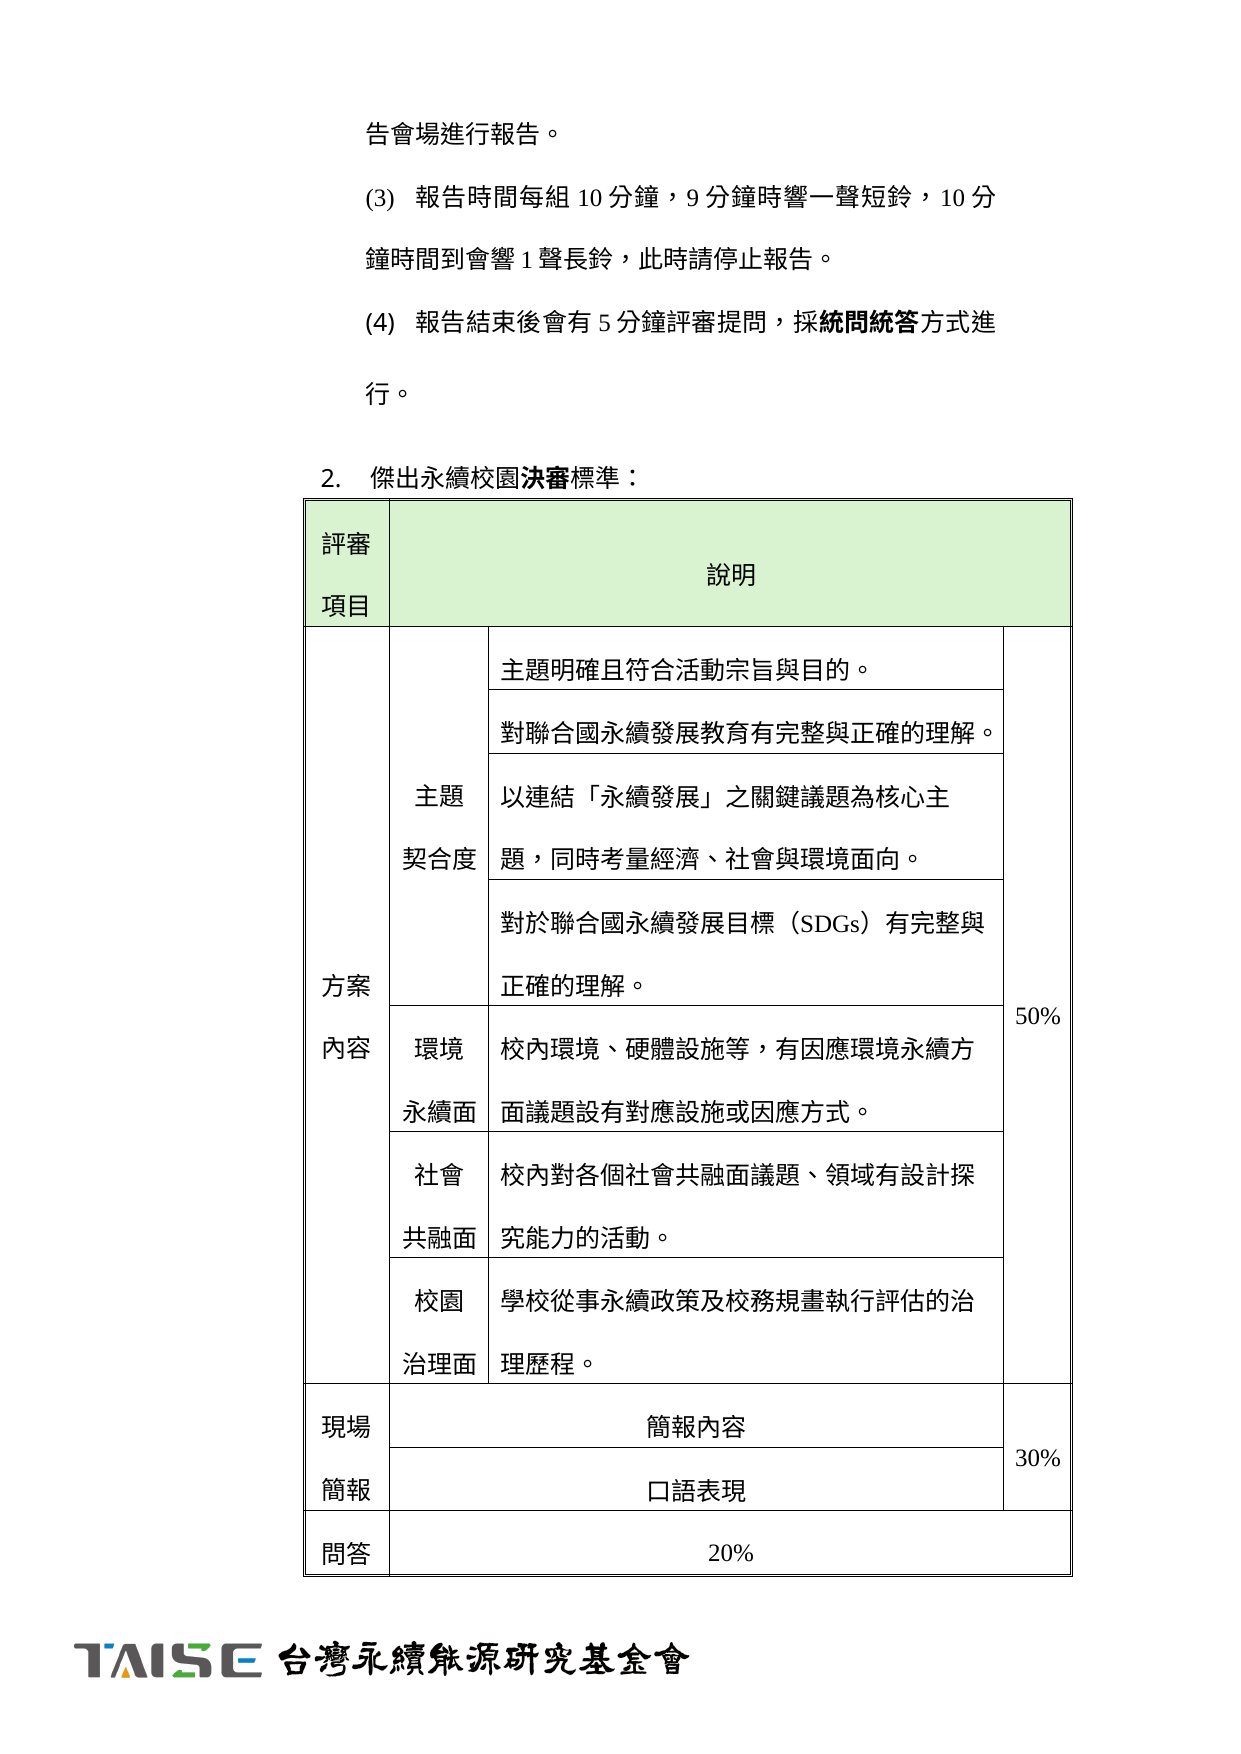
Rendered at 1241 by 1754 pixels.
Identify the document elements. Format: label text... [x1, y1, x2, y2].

table_cell 主題 契合度 [390, 627, 488, 1005]
table_cell 社會 共融面 [390, 1132, 488, 1257]
table_cell 對聯合國永續發展教育有完整與正確的理解。 [489, 690, 1003, 753]
table_cell 50% [1004, 627, 1070, 1383]
table_cell 校內環境、硬體設施等，有因應環境永續方面議題設有對應設施或因應方式。 [489, 1006, 1003, 1131]
table_cell 對於聯合國永續發展目標（SDGs）有完整與正確的理解。 [489, 880, 1003, 1005]
list 報告結束後會有5分鐘評審提問，採統問統答方式進行。 [365, 279, 996, 413]
list 報告時間每組10分鐘，9分鐘時響一聲短鈴，10分鐘時間到會響1聲長鈴，此時請停止報告。 [365, 154, 996, 279]
table_header 評審項目 [306, 501, 389, 626]
table_cell 學校從事永續政策及校務規畫執行評估的治理歷程。 [489, 1258, 1003, 1383]
table_cell 校內對各個社會共融面議題、領域有設計探究能力的活動。 [489, 1132, 1003, 1257]
table_cell 主題明確且符合活動宗旨與目的。 [489, 627, 1003, 689]
table_cell 簡報內容 [390, 1384, 1003, 1447]
list 傑出永續校園決審標準： [320, 435, 1053, 498]
table_cell 現場簡報 [306, 1384, 389, 1510]
table_cell 校園 治理面 [390, 1258, 488, 1383]
list 告會場進行報告。 [365, 91, 996, 154]
table_cell 30% [1004, 1384, 1070, 1510]
table_cell 以連結「永續發展」之關鍵議題為核心主題，同時考量經濟、社會與環境面向。 [489, 754, 1003, 879]
table_cell 口語表現 [390, 1448, 1003, 1510]
table_cell 方案內容 [306, 627, 389, 1383]
table_cell 20% [390, 1511, 1070, 1574]
table_cell 環境 永續面 [390, 1006, 488, 1131]
table_cell 問答 [306, 1511, 389, 1574]
table_header 說明 [390, 501, 1070, 626]
